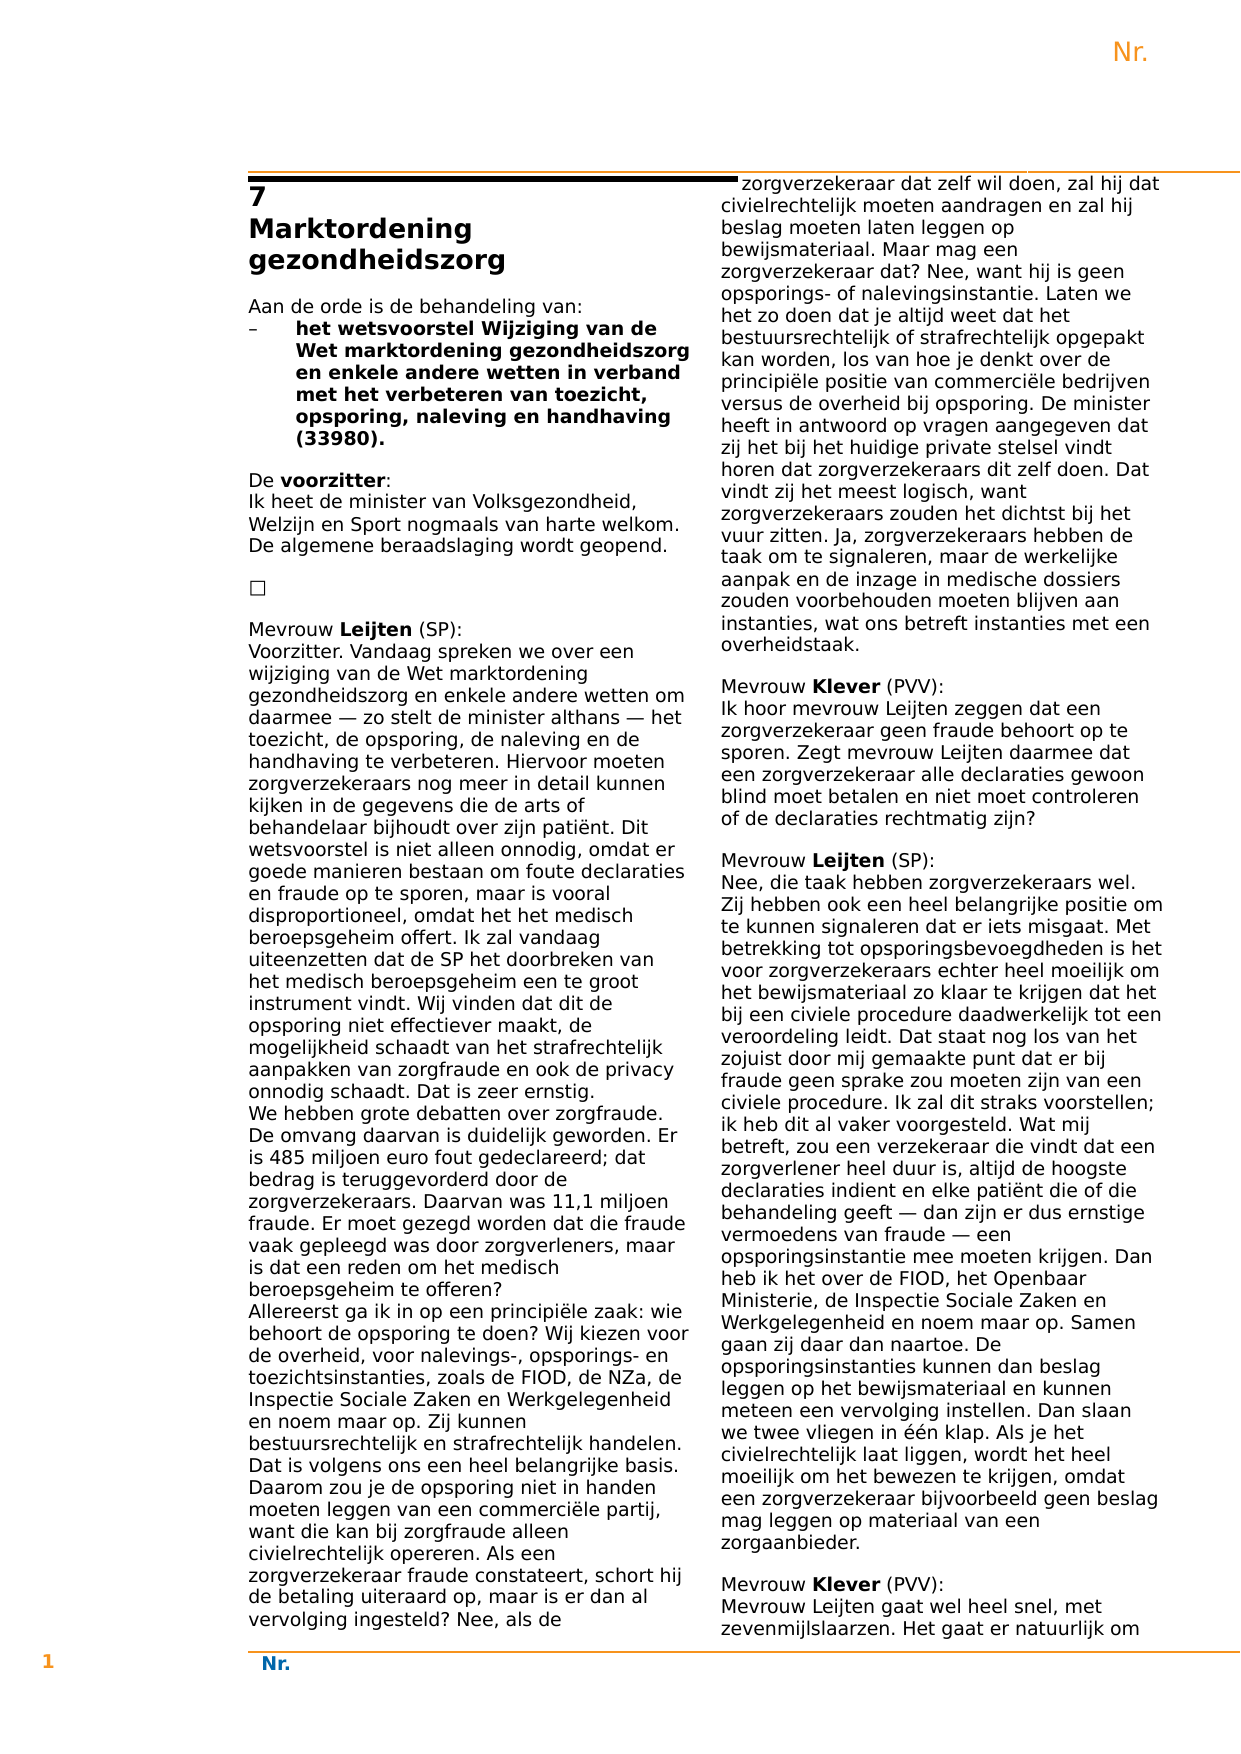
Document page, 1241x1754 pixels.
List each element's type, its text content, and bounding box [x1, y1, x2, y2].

text De voorzitter: [248, 469, 691, 491]
text Mevrouw Klever (PVV): [721, 1573, 1163, 1596]
text zorgverzekeraar dat zelf wil doen, zal hij dat civielrechtelijk moeten aandragen en zal hij beslag moeten laten leggen op bewijsmateriaal. Maar mag een zorgverzekeraar dat? Nee, want hij is geen opsporings- of nalevingsinstantie. Laten we het zo doen dat je altijd weet dat het bestuursrechtelijk of strafrechtelijk opgepakt kan worden, los van hoe je denkt over de principiële positie van commerciële bedrijven versus de overheid bij opsporing. De minister heeft in antwoord op vragen aangegeven dat zij het bij het huidige private stelsel vindt horen dat zorgverzekeraars dit zelf doen. Dat vindt zij het meest logisch, want zorgverzekeraars zouden het dichtst bij het vuur zitten. Ja, zorgverzekeraars hebben de taak om te signaleren, maar de werkelijke aanpak en de inzage in medische dossiers zouden voorbehouden moeten blijven aan instanties, wat ons betreft instanties met een overheidstaak. [721, 173, 1163, 656]
text Mevrouw Leijten (SP): [721, 850, 1163, 872]
text Allereerst ga ik in op een principiële zaak: wie behoort de opsporing te doen? Wij kiezen voor de overheid, voor nalevings-, opsporings- en toezichtsinstanties, zoals de FIOD, de NZa, de Inspectie Sociale Zaken en Werkgelegenheid en noem maar op. Zij kunnen bestuursrechtelijk en strafrechtelijk handelen. Dat is volgens ons een heel belangrijke basis. Daarom zou je de opsporing niet in handen moeten leggen van een commerciële partij, want die kan bij zorgfraude alleen civielrechtelijk opereren. Als een zorgverzekeraar fraude constateert, schort hij de betaling uiteraard op, maar is er dan al vervolging ingesteld? Nee, als de [248, 1301, 691, 1630]
text ⬜ [248, 577, 691, 599]
title 7 Marktordening gezondheidszorg [248, 182, 691, 276]
text Mevrouw Leijten (SP): [248, 619, 691, 641]
text Mevrouw Klever (PVV): [721, 676, 1163, 698]
text Voorzitter. Vandaag spreken we over een wijziging van de Wet marktordening gezondheidszorg en enkele andere wetten om daarmee — zo stelt de minister althans — het toezicht, de opsporing, de naleving en de handhaving te verbeteren. Hiervoor moeten zorgverzekeraars nog meer in detail kunnen kijken in de gegevens die de arts of behandelaar bijhoudt over zijn patiënt. Dit wetsvoorstel is niet alleen onnodig, omdat er goede manieren bestaan om foute declaraties en fraude op te sporen, maar is vooral disproportioneel, omdat het het medisch beroepsgeheim offert. Ik zal vandaag uiteenzetten dat de SP het doorbreken van het medisch beroepsgeheim een te groot instrument vindt. Wij vinden dat dit de opsporing niet effectiever maakt, de mogelijkheid schaadt van het strafrechtelijk aanpakken van zorgfraude en ook de privacy onnodig schaadt. Dat is zeer ernstig. [248, 641, 691, 1103]
text De algemene beraadslaging wordt geopend. [248, 535, 691, 557]
text We hebben grote debatten over zorgfraude. De omvang daarvan is duidelijk geworden. Er is 485 miljoen euro fout gedeclareerd; dat bedrag is teruggevorderd door de zorgverzekeraars. Daarvan was 11,1 miljoen fraude. Er moet gezegd worden dat die fraude vaak gepleegd was door zorgverleners, maar is dat een reden om het medisch beroepsgeheim te offeren? [248, 1103, 691, 1301]
text Mevrouw Leijten gaat wel heel snel, met zevenmijlslaarzen. Het gaat er natuurlijk om [721, 1596, 1163, 1639]
text Nee, die taak hebben zorgverzekeraars wel. Zij hebben ook een heel belangrijke positie om te kunnen signaleren dat er iets misgaat. Met betrekking tot opsporingsbevoegdheden is het voor zorgverzekeraars echter heel moeilijk om het bewijsmateriaal zo klaar te krijgen dat het bij een civiele procedure daadwerkelijk tot een veroordeling leidt. Dat staat nog los van het zojuist door mij gemaakte punt dat er bij fraude geen sprake zou moeten zijn van een civiele procedure. Ik zal dit straks voorstellen; ik heb dit al vaker voorgesteld. Wat mij betreft, zou een verzekeraar die vindt dat een zorgverlener heel duur is, altijd de hoogste declaraties indient en elke patiënt die of die behandeling geeft — dan zijn er dus ernstige vermoedens van fraude — een opsporingsinstantie mee moeten krijgen. Dan heb ik het over de FIOD, het Openbaar Ministerie, de Inspectie Sociale Zaken en Werkgelegenheid en noem maar op. Samen gaan zij daar dan naartoe. De opsporingsinstanties kunnen dan beslag leggen op het bewijsmateriaal en kunnen meteen een vervolging instellen. Dan slaan we twee vliegen in één klap. Als je het civielrechtelijk laat liggen, wordt het heel moeilijk om het bewezen te krijgen, omdat een zorgverzekeraar bijvoorbeeld geen beslag mag leggen op materiaal van een zorgaanbieder. [721, 872, 1163, 1553]
text Ik hoor mevrouw Leijten zeggen dat een zorgverzekeraar geen fraude behoort op te sporen. Zegt mevrouw Leijten daarmee dat een zorgverzekeraar alle declaraties gewoon blind moet betalen en niet moet controleren of de declaraties rechtmatig zijn? [721, 698, 1163, 830]
text Ik heet de minister van Volksgezondheid, Welzijn en Sport nogmaals van harte welkom. [248, 491, 691, 535]
list het wetsvoorstel Wijziging van de Wet marktordening gezondheidszorg en enkele andere wetten in verband met het verbeteren van toezicht, opsporing, naleving en handhaving (33980). [248, 318, 691, 449]
text Aan de orde is de behandeling van: [248, 296, 691, 318]
